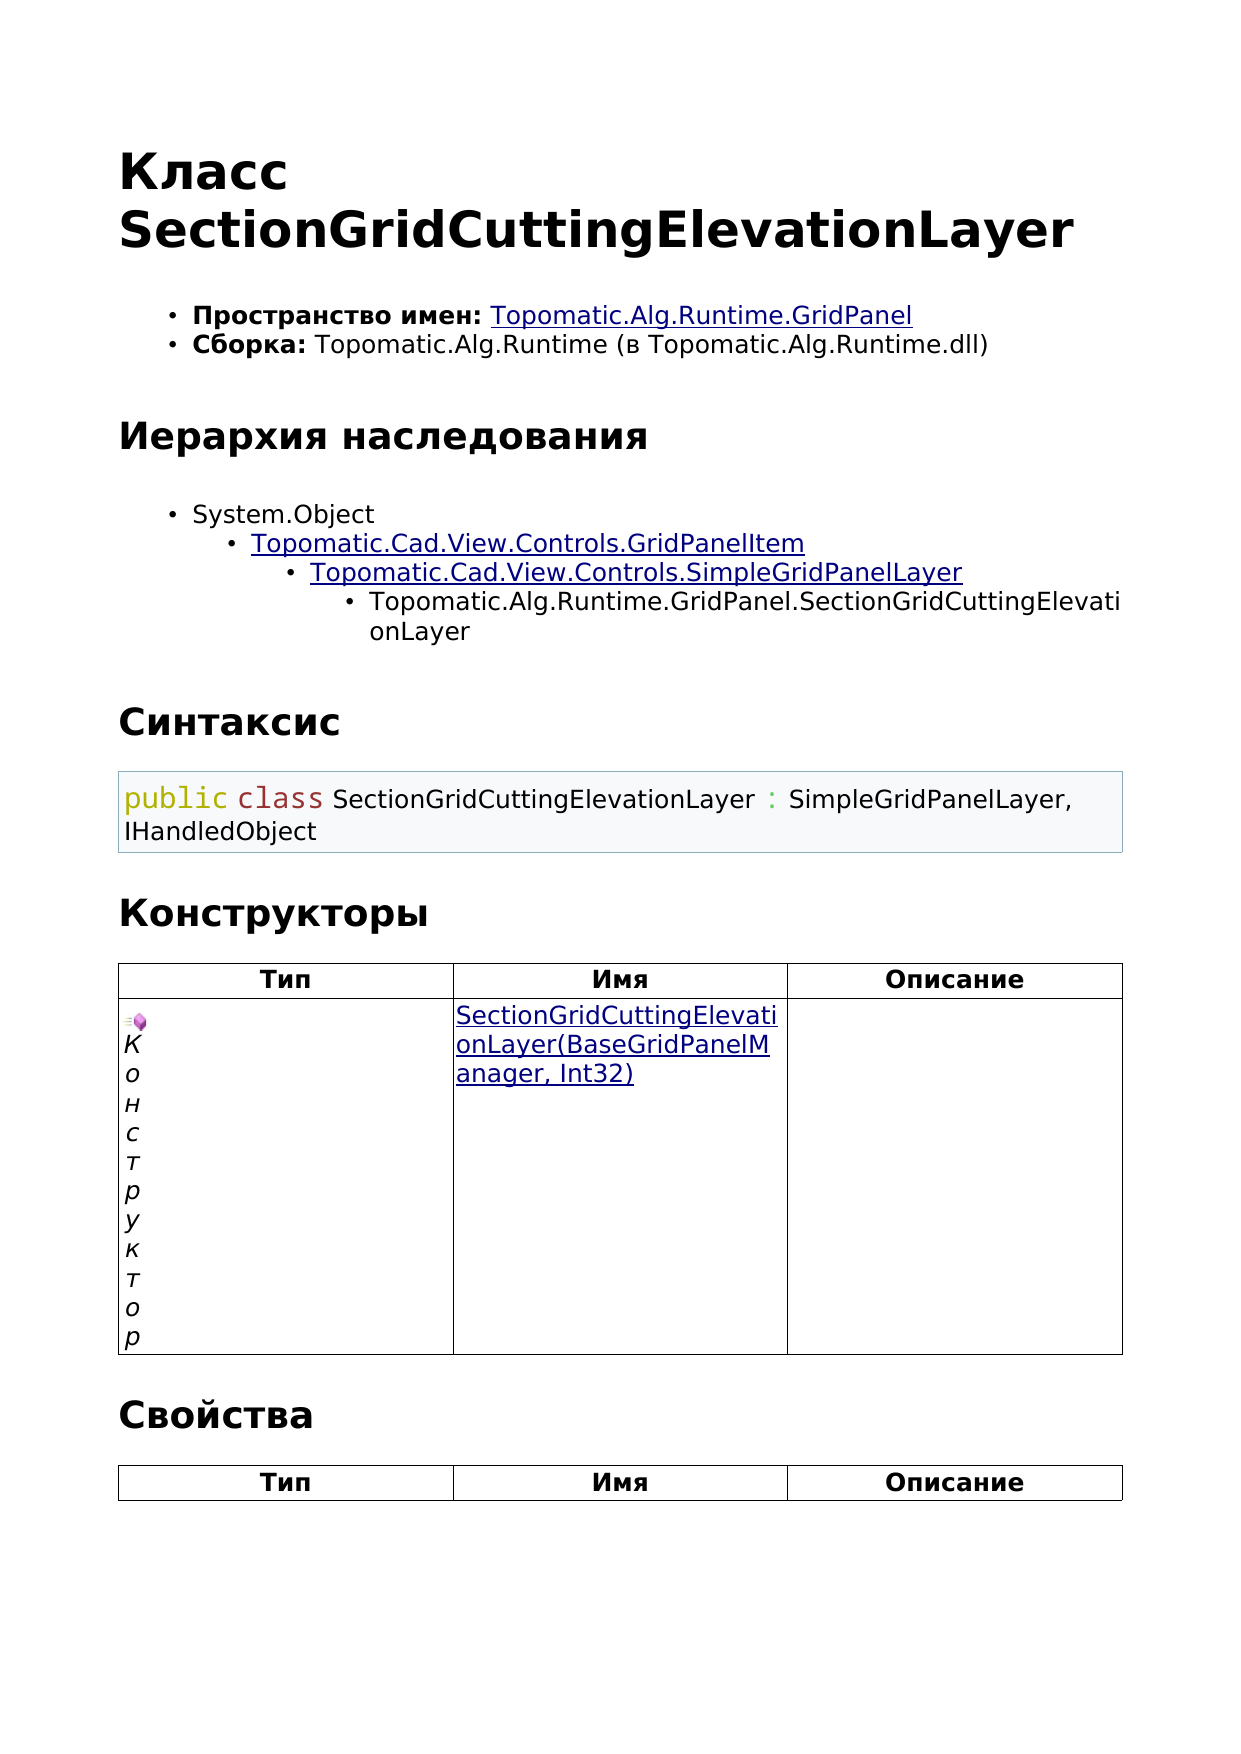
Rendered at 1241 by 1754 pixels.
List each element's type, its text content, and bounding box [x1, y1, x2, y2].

table_header Тип [119, 1466, 453, 1500]
subtitle Синтаксис [118, 700, 1122, 744]
table_cell SectionGridCuttingElevationLayer(BaseGridPanelManager, Int32) [454, 999, 787, 1354]
table_header Имя [454, 1466, 787, 1500]
table_header public class SectionGridCuttingElevationLayer : SimpleGridPanelLayer, IHandledObject [119, 772, 1122, 852]
table_header Описание [788, 1466, 1122, 1500]
subtitle Конструкторы [118, 892, 1122, 935]
table_cell [788, 999, 1122, 1354]
table_header Описание [788, 964, 1122, 998]
list Topomatic.Cad.View.Controls.GridPanelItem [236, 529, 1122, 558]
subtitle Класс SectionGridCuttingElevationLayer [118, 143, 1122, 259]
table_header Имя [454, 964, 787, 998]
table_header Тип [119, 964, 453, 998]
list Topomatic.Alg.Runtime.GridPanel.SectionGridCuttingElevationLayer [354, 587, 1122, 646]
list Topomatic.Cad.View.Controls.SimpleGridPanelLayer [295, 558, 1122, 587]
list Пространство имен: Topomatic.Alg.Runtime.GridPanel [177, 302, 1122, 331]
table_cell [119, 999, 453, 1354]
subtitle Иерархия наследования [118, 414, 1122, 458]
subtitle Свойства [118, 1394, 1122, 1438]
list System.Object [177, 500, 1122, 529]
list Сборка: Topomatic.Alg.Runtime (в Topomatic.Alg.Runtime.dll) [177, 331, 1122, 360]
picture [121, 1013, 147, 1031]
